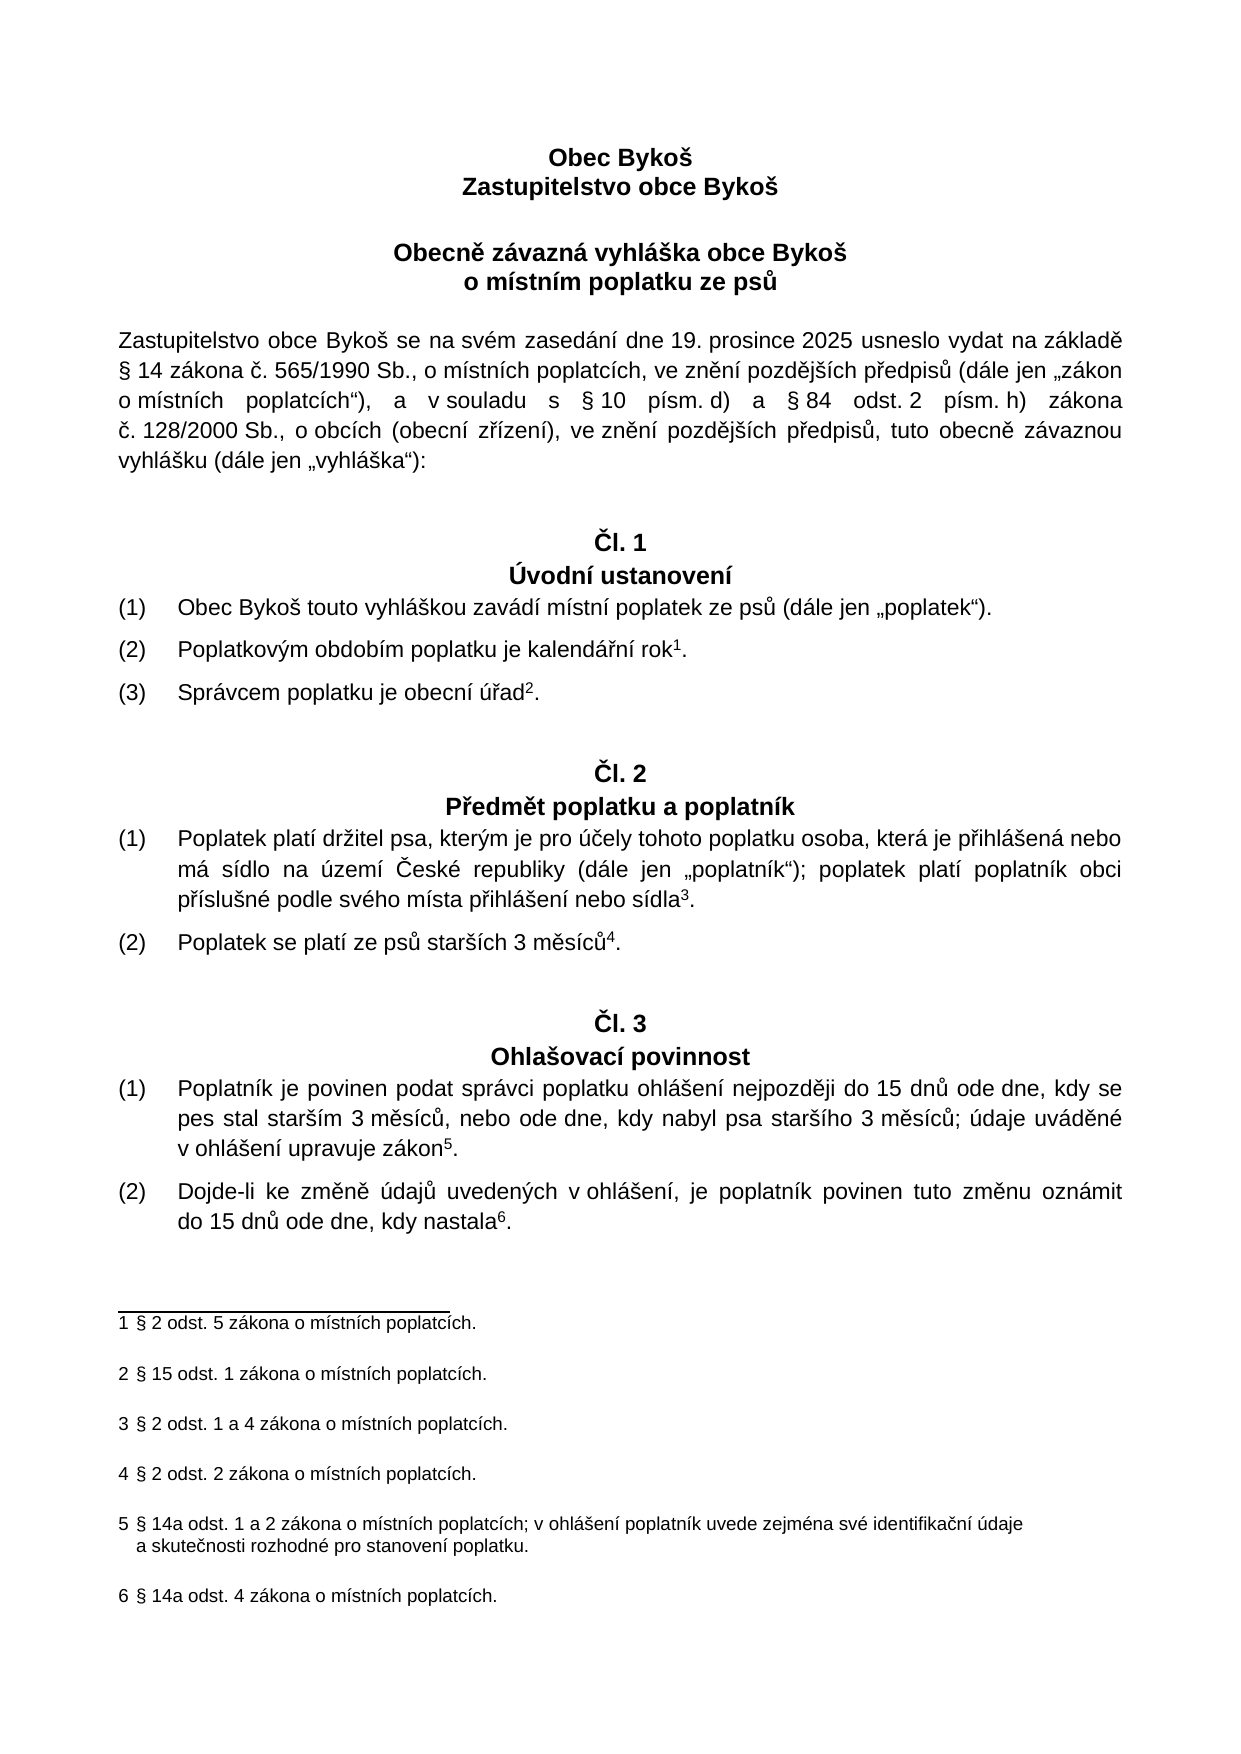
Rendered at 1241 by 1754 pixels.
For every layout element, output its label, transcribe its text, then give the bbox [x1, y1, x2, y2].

list Poplatník je povinen podat správci poplatku ohlášení nejpozději do 15 dnů ode dne, kdy se pes stal starším 3 měsíců, nebo ode dne, kdy nabyl psa staršího 3 měsíců; údaje uváděné v ohlášení upravuje zákon. [118, 1075, 1122, 1162]
list Správcem poplatku je obecní úřad. [118, 679, 1122, 706]
list Poplatek platí držitel psa, kterým je pro účely tohoto poplatku osoba, která je přihlášená nebo má sídlo na území České republiky (dále jen „poplatník“); poplatek platí poplatník obci příslušné podle svého místa přihlášení nebo sídla. [118, 825, 1122, 912]
list Dojde-li ke změně údajů uvedených v ohlášení, je poplatník povinen tuto změnu oznámit do 15 dnů ode dne, kdy nastala. [118, 1178, 1122, 1234]
list § 2 odst. 1 a 4 zákona o místních poplatcích. [118, 1413, 1122, 1434]
list § 14a odst. 4 zákona o místních poplatcích. [118, 1585, 1122, 1607]
text Obec Bykoš Zastupitelstvo obce Bykoš [118, 143, 1122, 201]
list § 15 odst. 1 zákona o místních poplatcích. [118, 1362, 1122, 1384]
list § 2 odst. 5 zákona o místních poplatcích. [118, 1312, 1122, 1333]
list Obec Bykoš touto vyhláškou zavádí místní poplatek ze psů (dále jen „poplatek“). [118, 594, 1122, 620]
list Poplatkovým obdobím poplatku je kalendářní rok. [118, 636, 1122, 663]
text Zastupitelstvo obce Bykoš se na svém zasedání dne 19. prosince 2025 usneslo vydat na základě § 14 zákona č. 565/1990 Sb., o místních poplatcích, ve znění pozdějších předpisů (dále jen „zákon o místních poplatcích“), a v souladu s § 10 písm. d) a § 84 odst. 2 písm. h) zákona č. 128/2000 Sb., o obcích (obecní zřízení), ve znění pozdějších předpisů, tuto obecně závaznou vyhlášku (dále jen „vyhláška“): [118, 327, 1122, 474]
subtitle Čl. 1 Úvodní ustanovení [118, 528, 1122, 589]
list § 2 odst. 2 zákona o místních poplatcích. [118, 1463, 1122, 1484]
subtitle Obecně závazná vyhláška obce Bykoš o místním poplatku ze psů [118, 238, 1122, 295]
subtitle Čl. 2 Předmět poplatku a poplatník [118, 759, 1122, 821]
list § 14a odst. 1 a 2 zákona o místních poplatcích; v ohlášení poplatník uvede zejména své identifikační údaje a skutečnosti rozhodné pro stanovení poplatku. [118, 1513, 1122, 1556]
list Poplatek se platí ze psů starších 3 měsíců. [118, 928, 1122, 955]
subtitle Čl. 3 Ohlašovací povinnost [118, 1009, 1122, 1071]
